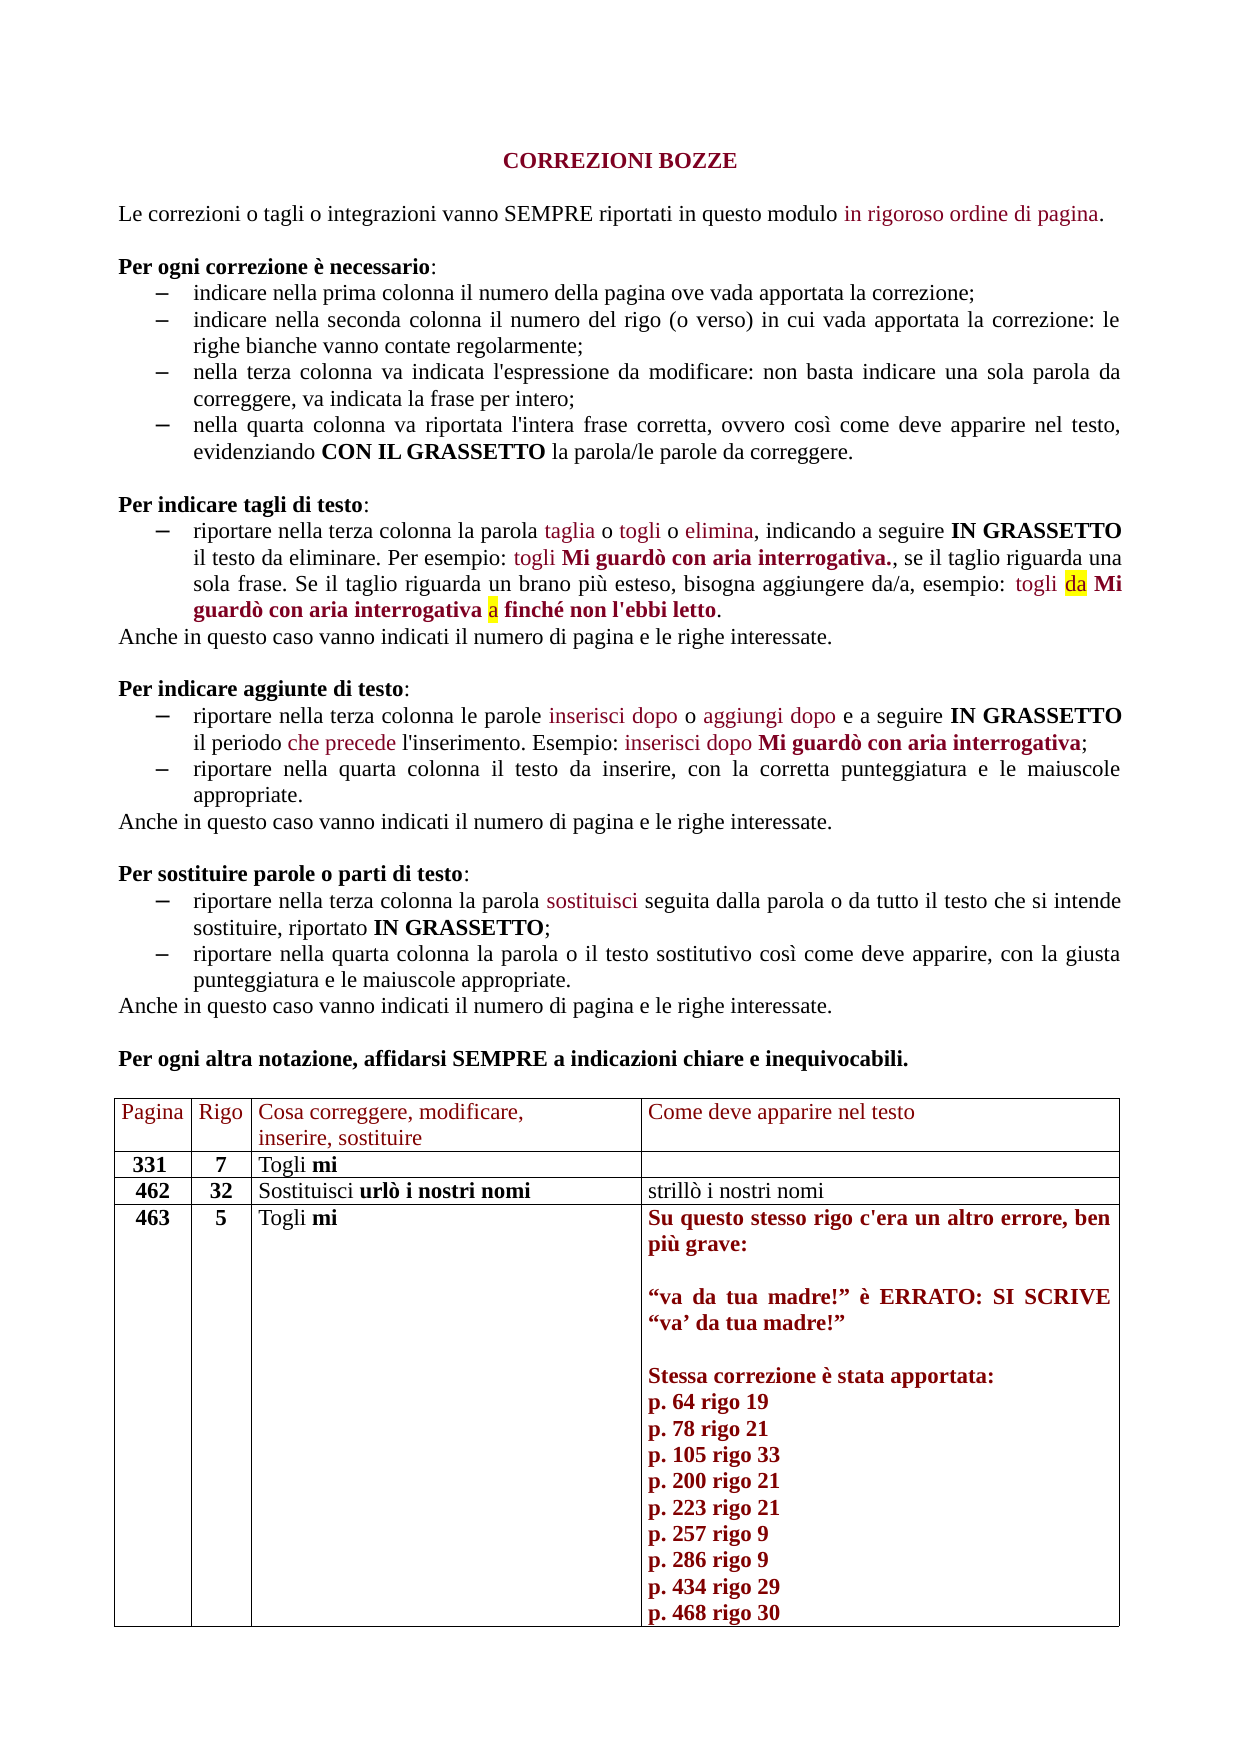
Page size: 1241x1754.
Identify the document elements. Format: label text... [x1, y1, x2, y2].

table_cell Togli mi [252, 1152, 641, 1177]
table_cell 331 [115, 1152, 191, 1177]
text Per sostituire parole o parti di testo: [118, 860, 1122, 887]
table_cell 462 [115, 1178, 191, 1204]
list nella terza colonna va indicata l'espressione da modificare: non basta indicare una sola parola da correggere, va indicata la frase per intero; [156, 358, 1122, 411]
text Anche in questo caso vanno indicati il numero di pagina e le righe interessate. [118, 808, 1122, 834]
table_cell Togli mi [252, 1205, 641, 1626]
table_header Come deve apparire nel testo [642, 1099, 1119, 1151]
table_cell Su questo stesso rigo c'era un altro errore, ben più grave: “va da tua madre!” è ERRATO: SI SCRIVE “va’ da tua madre!” Stessa correzione è stata apportata: p. 64 rigo 19 p. 78 rigo 21 p. 105 rigo 33 p. 200 rigo 21 p. 223 rigo 21 p. 257 rigo 9 p. 286 rigo 9 p. 434 rigo 29 p. 468 rigo 30 [642, 1205, 1119, 1626]
list riportare nella terza colonna la parola taglia o togli o elimina, indicando a seguire IN GRASSETTO il testo da eliminare. Per esempio: togli Mi guardò con aria interrogativa., se il taglio riguarda una sola frase. Se il taglio riguarda un brano più esteso, bisogna aggiungere da/a, esempio: togli da Mi guardò con aria interrogativa a finché non l'ebbi letto. [156, 517, 1122, 623]
list nella quarta colonna va riportata l'intera frase corretta, ovvero così come deve apparire nel testo, evidenziando CON IL GRASSETTO la parola/le parole da correggere. [156, 411, 1122, 464]
list riportare nella terza colonna la parola sostituisci seguita dalla parola o da tutto il testo che si intende sostituire, riportato IN GRASSETTO; [156, 887, 1122, 940]
list riportare nella terza colonna le parole inserisci dopo o aggiungi dopo e a seguire IN GRASSETTO il periodo che precede l'inserimento. Esempio: inserisci dopo Mi guardò con aria interrogativa; [156, 702, 1122, 755]
table_cell 5 [192, 1205, 251, 1626]
list riportare nella quarta colonna il testo da inserire, con la corretta punteggiatura e le maiuscole appropriate. [156, 755, 1122, 808]
table_cell [642, 1152, 1119, 1177]
text Per ogni altra notazione, affidarsi SEMPRE a indicazioni chiare e inequivocabili. [118, 1045, 1122, 1072]
table_cell 32 [192, 1178, 251, 1204]
table_header Rigo [192, 1099, 251, 1151]
table_header Cosa correggere, modificare, inserire, sostituire [252, 1099, 641, 1151]
table_cell 463 [115, 1205, 191, 1626]
list riportare nella quarta colonna la parola o il testo sostitutivo così come deve apparire, con la giusta punteggiatura e le maiuscole appropriate. [156, 940, 1122, 993]
table_cell Sostituisci urlò i nostri nomi [252, 1178, 641, 1204]
list indicare nella prima colonna il numero della pagina ove vada apportata la correzione; [156, 279, 1122, 306]
text CORREZIONI BOZZE [118, 148, 1122, 174]
text Anche in questo caso vanno indicati il numero di pagina e le righe interessate. [118, 623, 1122, 649]
text Per indicare aggiunte di testo: [118, 676, 1122, 702]
table_cell strillò i nostri nomi [642, 1178, 1119, 1204]
text Per indicare tagli di testo: [118, 491, 1122, 517]
text Le correzioni o tagli o integrazioni vanno SEMPRE riportati in questo modulo in rigoroso ordine di pagina. [118, 200, 1122, 227]
text Anche in questo caso vanno indicati il numero di pagina e le righe interessate. [118, 993, 1122, 1019]
table_header Pagina [115, 1099, 191, 1151]
table_cell 7 [192, 1152, 251, 1177]
list indicare nella seconda colonna il numero del rigo (o verso) in cui vada apportata la correzione: le righe bianche vanno contate regolarmente; [156, 306, 1122, 358]
text Per ogni correzione è necessario: [118, 253, 1122, 279]
